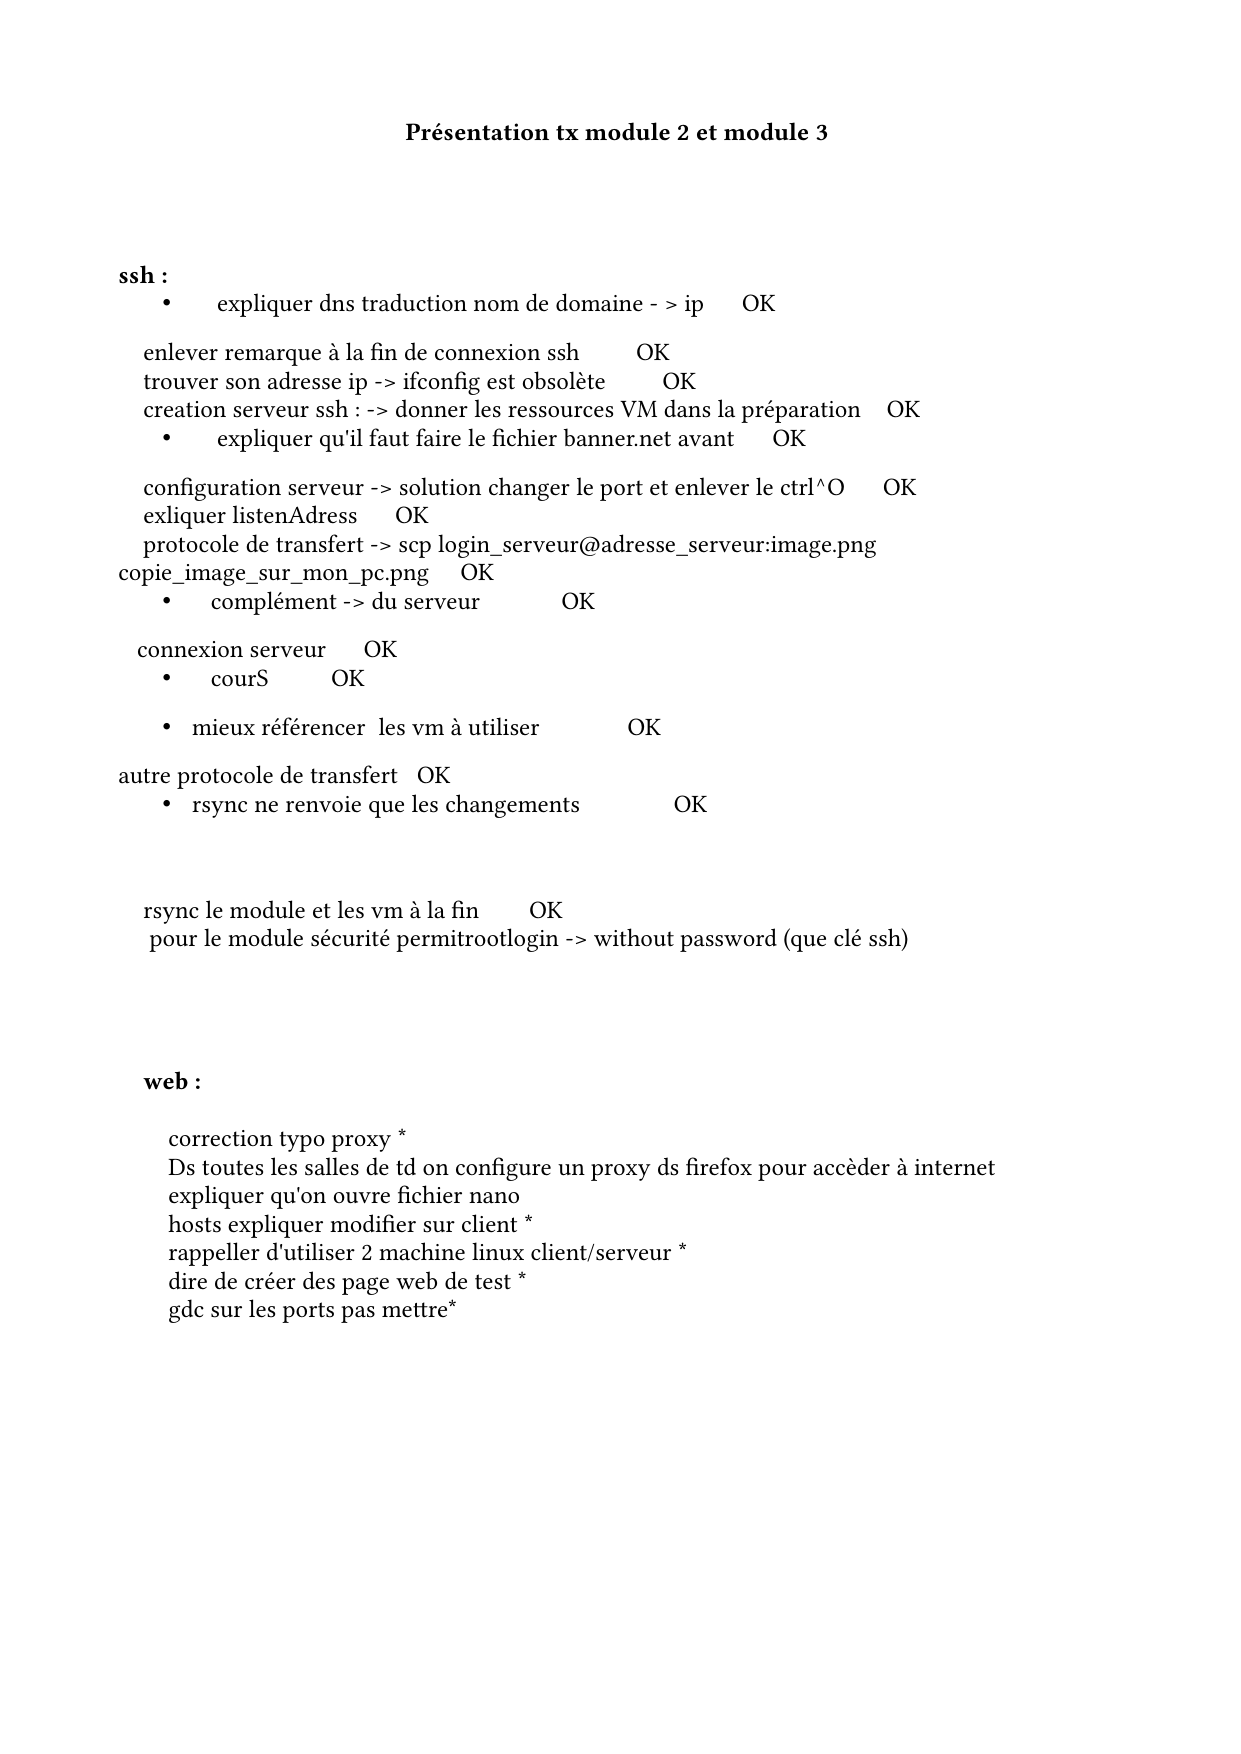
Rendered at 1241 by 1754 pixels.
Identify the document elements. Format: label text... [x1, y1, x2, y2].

list mieux référencer les vm à utiliser OK [162, 713, 1122, 741]
text rappeller d'utiliser 2 machine linux client/serveur * [118, 1238, 1122, 1267]
list expliquer dns traduction nom de domaine - > ip OK [162, 289, 1122, 318]
text enlever remarque à la fin de connexion ssh OK [118, 338, 1122, 367]
text gdc sur les ports pas mettre* [118, 1295, 1122, 1324]
text Ds toutes les salles de td on configure un proxy ds firefox pour accèder à internet [118, 1153, 1122, 1181]
text hosts expliquer modifier sur client * [118, 1210, 1122, 1238]
list rsync ne renvoie que les changements OK [162, 790, 1122, 818]
text trouver son adresse ip -> ifconfig est obsolète OK [118, 367, 1122, 395]
text creation serveur ssh : -> donner les ressources VM dans la préparation OK [118, 395, 1122, 424]
list complément -> du serveur OK [162, 587, 1122, 615]
text autre protocole de transfert OK [118, 761, 1122, 790]
text web : [118, 1067, 1122, 1096]
text connexion serveur OK [118, 635, 1122, 664]
list expliquer qu'il faut faire le fichier banner.net avant OK [162, 424, 1122, 452]
text ssh : [118, 261, 1122, 289]
text expliquer qu'on ouvre fichier nano [118, 1181, 1122, 1210]
text configuration serveur -> solution changer le port et enlever le ctrl^O OK [118, 472, 1122, 501]
text dire de créer des page web de test * [118, 1267, 1122, 1295]
text rsync le module et les vm à la fin OK [118, 896, 1122, 924]
text protocole de transfert -> scp login_serveur@adresse_serveur:image.png copie_image_sur_mon_pc.png OK [118, 529, 1122, 587]
text Présentation tx module 2 et module 3 [118, 118, 1122, 147]
list courS OK [162, 664, 1122, 692]
text pour le module sécurité permitrootlogin -> without password (que clé ssh) [118, 924, 1122, 953]
text exliquer listenAdress OK [118, 501, 1122, 529]
text correction typo proxy * [118, 1124, 1122, 1153]
